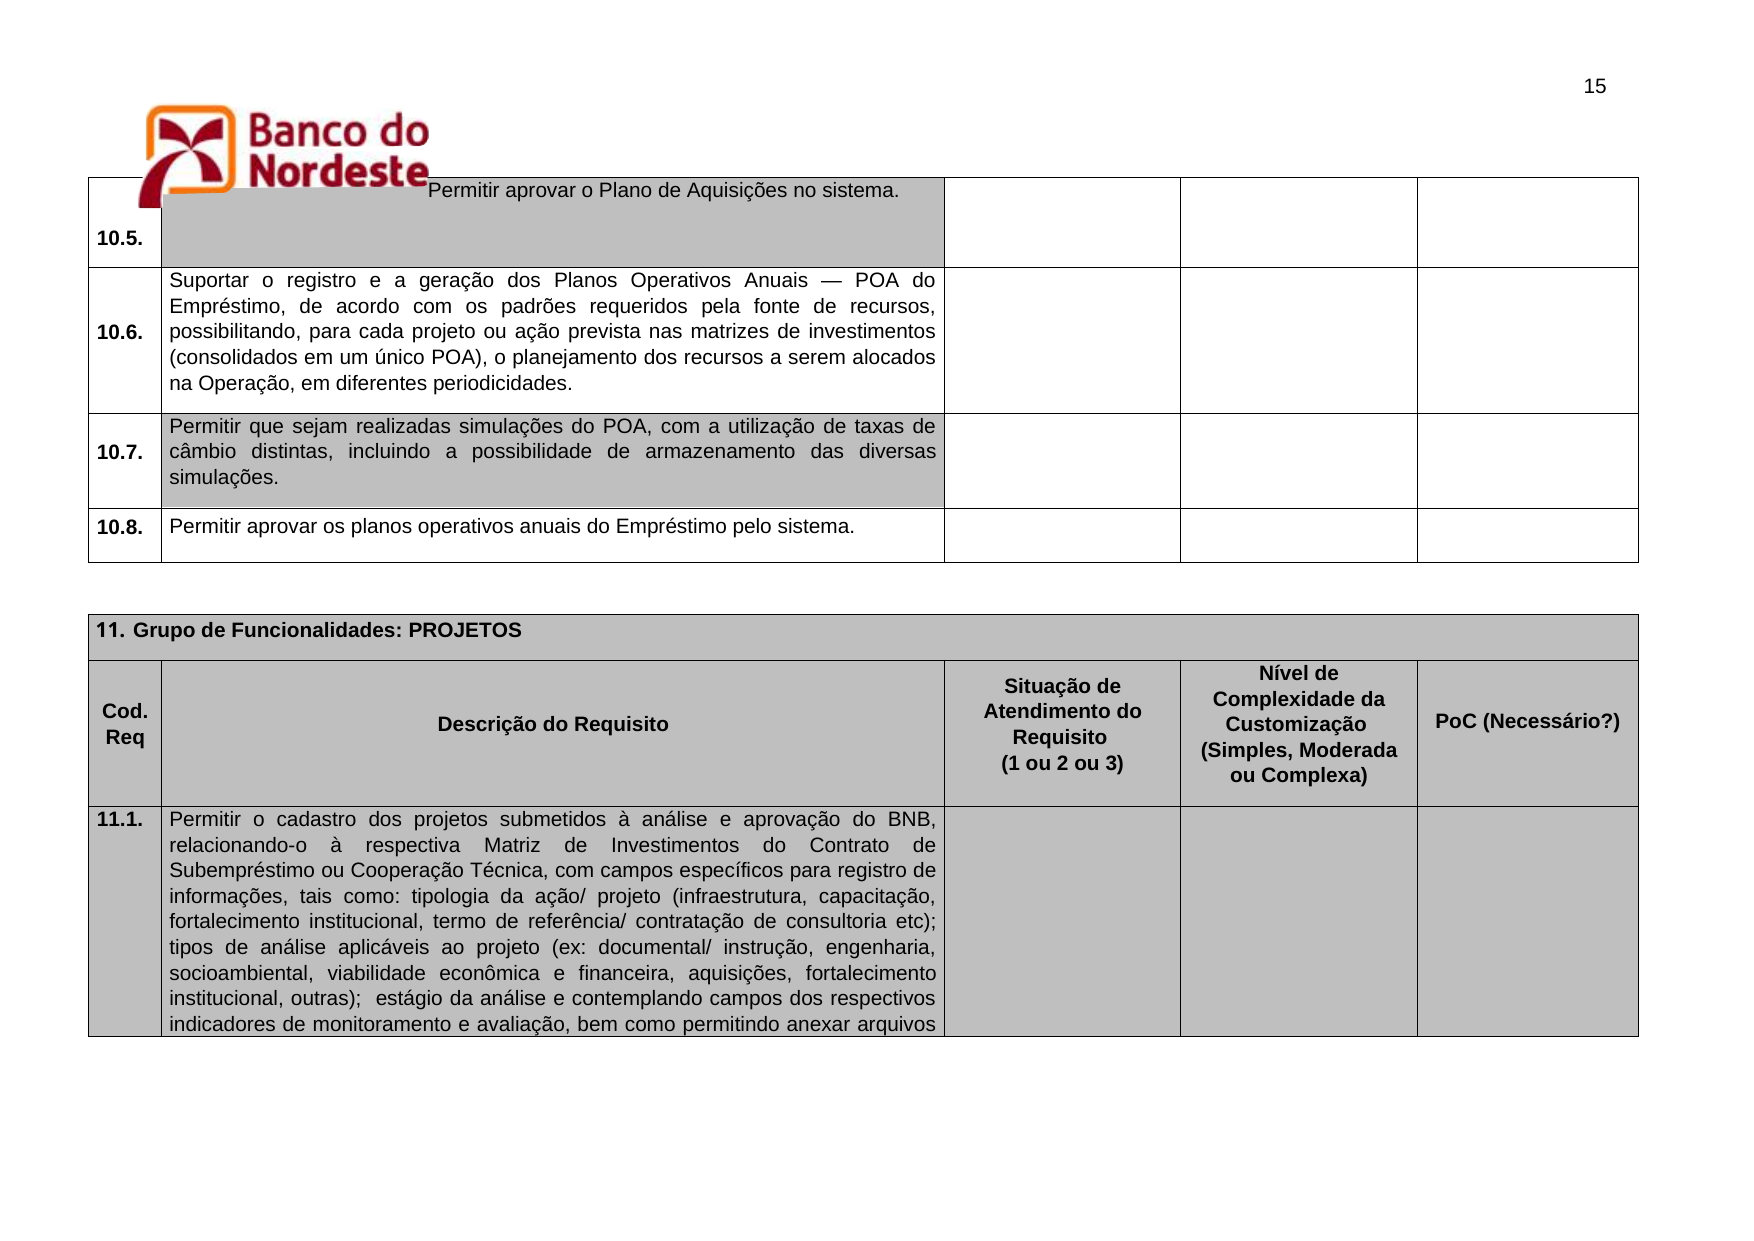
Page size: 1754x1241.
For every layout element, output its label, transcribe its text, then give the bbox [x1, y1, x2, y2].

table_cell PoC (Necessário?) [1418, 661, 1638, 806]
table_cell [89, 807, 161, 1036]
table_cell Nível de Complexidade da Customização (Simples, Moderada ou Complexa) [1181, 661, 1417, 806]
table_cell [1418, 268, 1638, 413]
table_cell Permitir aprovar o Plano de Aquisições no sistema. [162, 178, 944, 267]
table_cell [945, 414, 1180, 507]
table_cell [945, 268, 1180, 413]
table_cell [945, 509, 1180, 562]
table_cell [89, 178, 161, 267]
table_cell Cod. Req [89, 661, 161, 806]
table_header Grupo de Funcionalidades: PROJETOS [89, 615, 1638, 660]
table_cell Permitir aprovar os planos operativos anuais do Empréstimo pelo sistema. [162, 509, 944, 562]
table_cell [1418, 807, 1638, 1036]
table_cell Suportar o registro e a geração dos Planos Operativos Anuais — POA do Empréstimo, de acordo com os padrões requeridos pela fonte de recursos, possibilitando, para cada projeto ou ação prevista nas matrizes de investimentos (consolidados em um único POA), o planejamento dos recursos a serem alocados na Operação, em diferentes periodicidades. [162, 268, 944, 413]
table_cell [89, 509, 161, 562]
table_cell [89, 268, 161, 413]
table_cell [1418, 414, 1638, 507]
table_cell Situação de Atendimento do Requisito (1 ou 2 ou 3) [945, 661, 1180, 806]
table_cell Permitir que sejam realizadas simulações do POA, com a utilização de taxas de câmbio distintas, incluindo a possibilidade de armazenamento das diversas simulações. [162, 414, 944, 507]
table_cell [1181, 509, 1417, 562]
table_cell [1418, 178, 1638, 267]
table_cell [89, 414, 161, 507]
table_cell Descrição do Requisito [162, 661, 944, 806]
table_cell [1181, 414, 1417, 507]
table_cell [1181, 268, 1417, 413]
table_cell [945, 807, 1180, 1036]
table_cell Permitir o cadastro dos projetos submetidos à análise e aprovação do BNB, relacionando-o à respectiva Matriz de Investimentos do Contrato de Subempréstimo ou Cooperação Técnica, com campos específicos para registro de informações, tais como: tipologia da ação/ projeto (infraestrutura, capacitação, fortalecimento institucional, termo de referência/ contratação de consultoria etc); tipos de análise aplicáveis ao projeto (ex: documental/ instrução, engenharia, socioambiental, viabilidade econômica e financeira, aquisições, fortalecimento institucional, outras); estágio da análise e contemplando campos dos respectivos indicadores de monitoramento e avaliação, bem como permitindo anexar arquivos [162, 807, 944, 1036]
table_cell [1181, 807, 1417, 1036]
table_cell [1181, 178, 1417, 267]
table_cell [945, 178, 1180, 267]
table_cell [1418, 509, 1638, 562]
